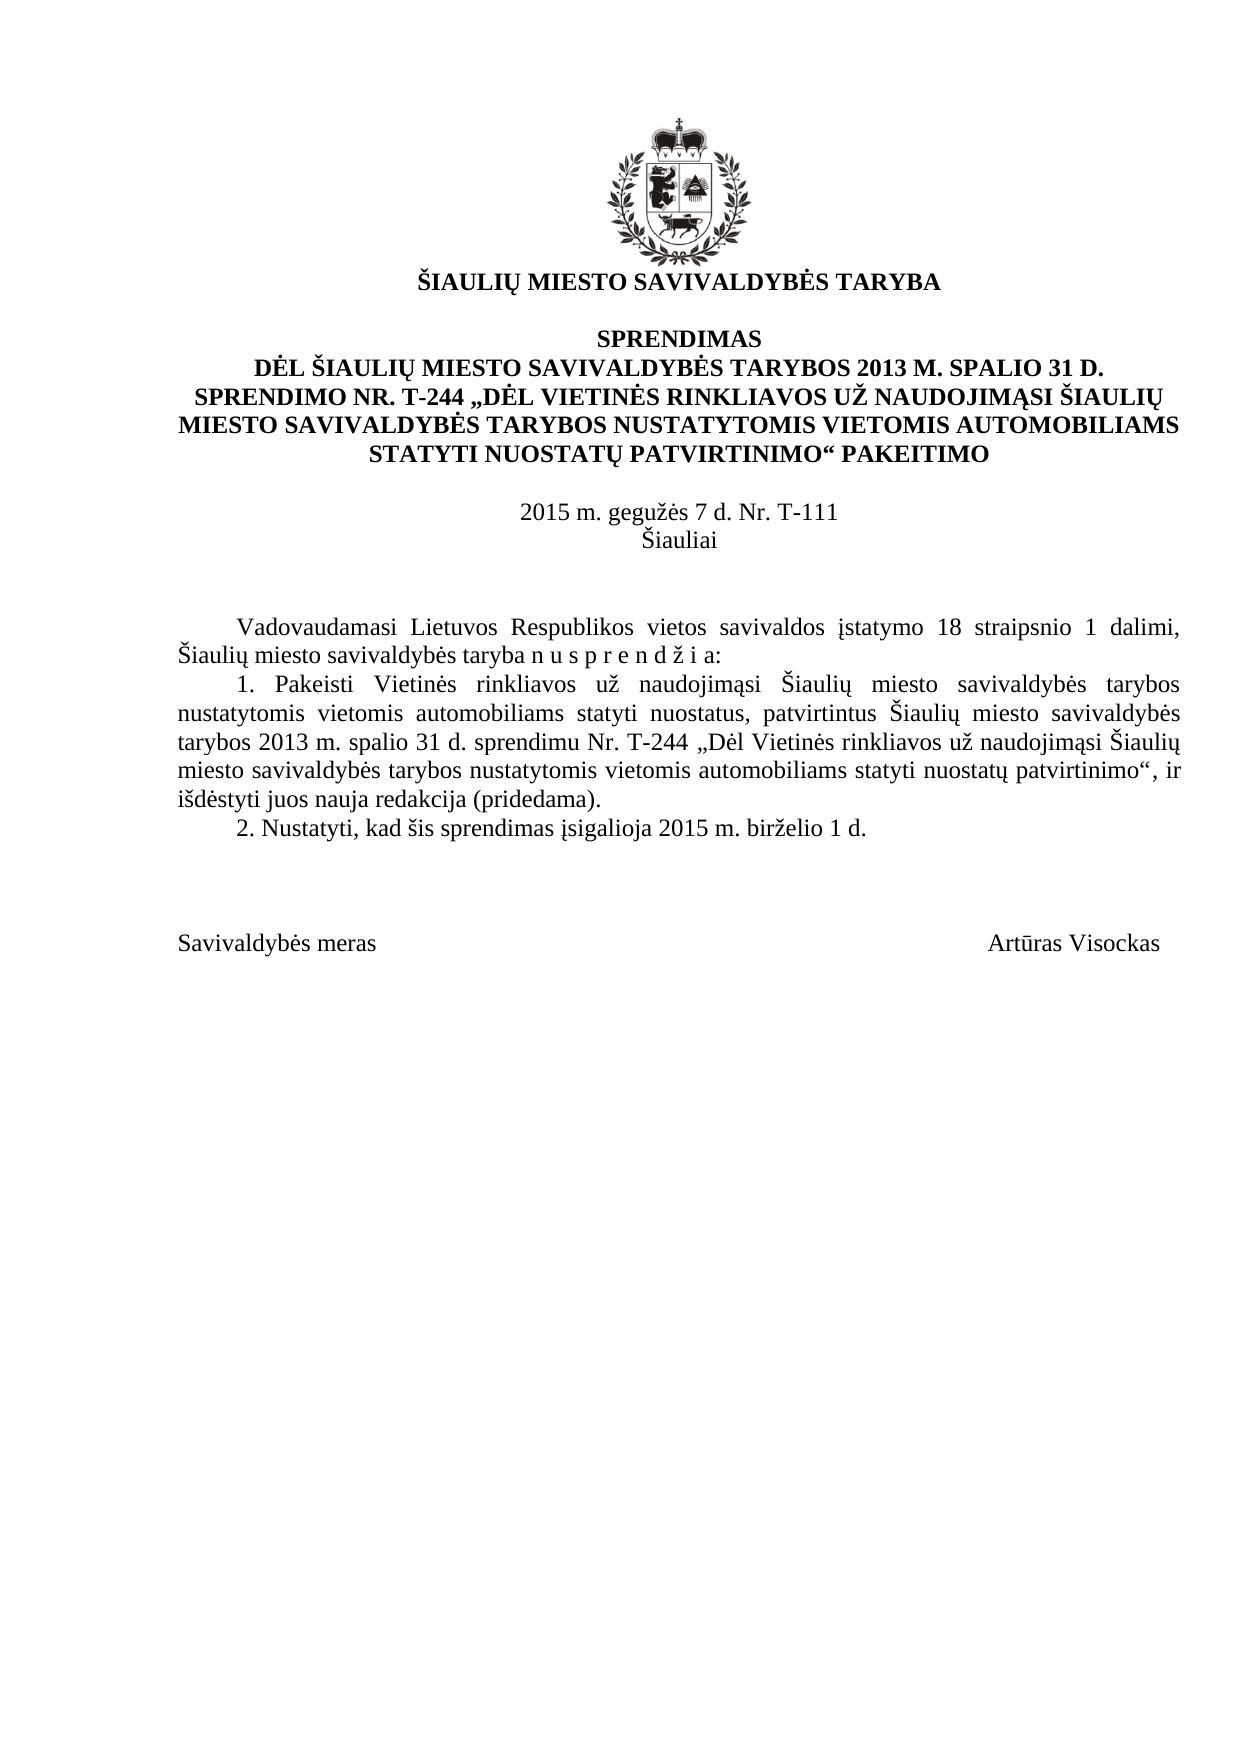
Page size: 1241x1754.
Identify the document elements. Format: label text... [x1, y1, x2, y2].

text SPRENDIMAS [177, 324, 1181, 353]
text ŠIAULIŲ MIESTO SAVIVALDYBĖS TARYBA [177, 267, 1181, 295]
text Šiauliai [177, 525, 1181, 554]
text 1. Pakeisti Vietinės rinkliavos už naudojimąsi Šiaulių miesto savivaldybės tarybos nustatytomis vietomis automobiliams statyti nuostatus, patvirtintus Šiaulių miesto savivaldybės tarybos 2013 m. spalio 31 d. sprendimu Nr. T-244 „Dėl Vietinės rinkliavos už naudojimąsi Šiaulių miesto savivaldybės tarybos nustatytomis vietomis automobiliams statyti nuostatų patvirtinimo“, ir išdėstyti juos nauja redakcija (pridedama). [177, 669, 1181, 813]
text Vadovaudamasi Lietuvos Respublikos vietos savivaldos įstatymo 18 straipsnio 1 dalimi, Šiaulių miesto savivaldybės taryba nusprendžia: [177, 612, 1181, 669]
text 2015 m. gegužės 7 d. Nr. T-111 [177, 497, 1181, 525]
text DĖL ŠIAULIŲ MIESTO SAVIVALDYBĖS TARYBOS 2013 M. SPALIO 31 D. SPRENDIMO NR. T-244 „DĖL VIETINĖS RINKLIAVOS UŽ NAUDOJIMĄSI ŠIAULIŲ MIESTO SAVIVALDYBĖS TARYBOS NUSTATYTOMIS VIETOMIS AUTOMOBILIAMS STATYTI NUOSTATŲ PATVIRTINIMO“ PAKEITIMO [177, 353, 1181, 468]
text 2. Nustatyti, kad šis sprendimas įsigalioja 2015 m. birželio 1 d. [177, 813, 1181, 842]
text Savivaldybės meras Artūras Visockas [177, 928, 1181, 957]
